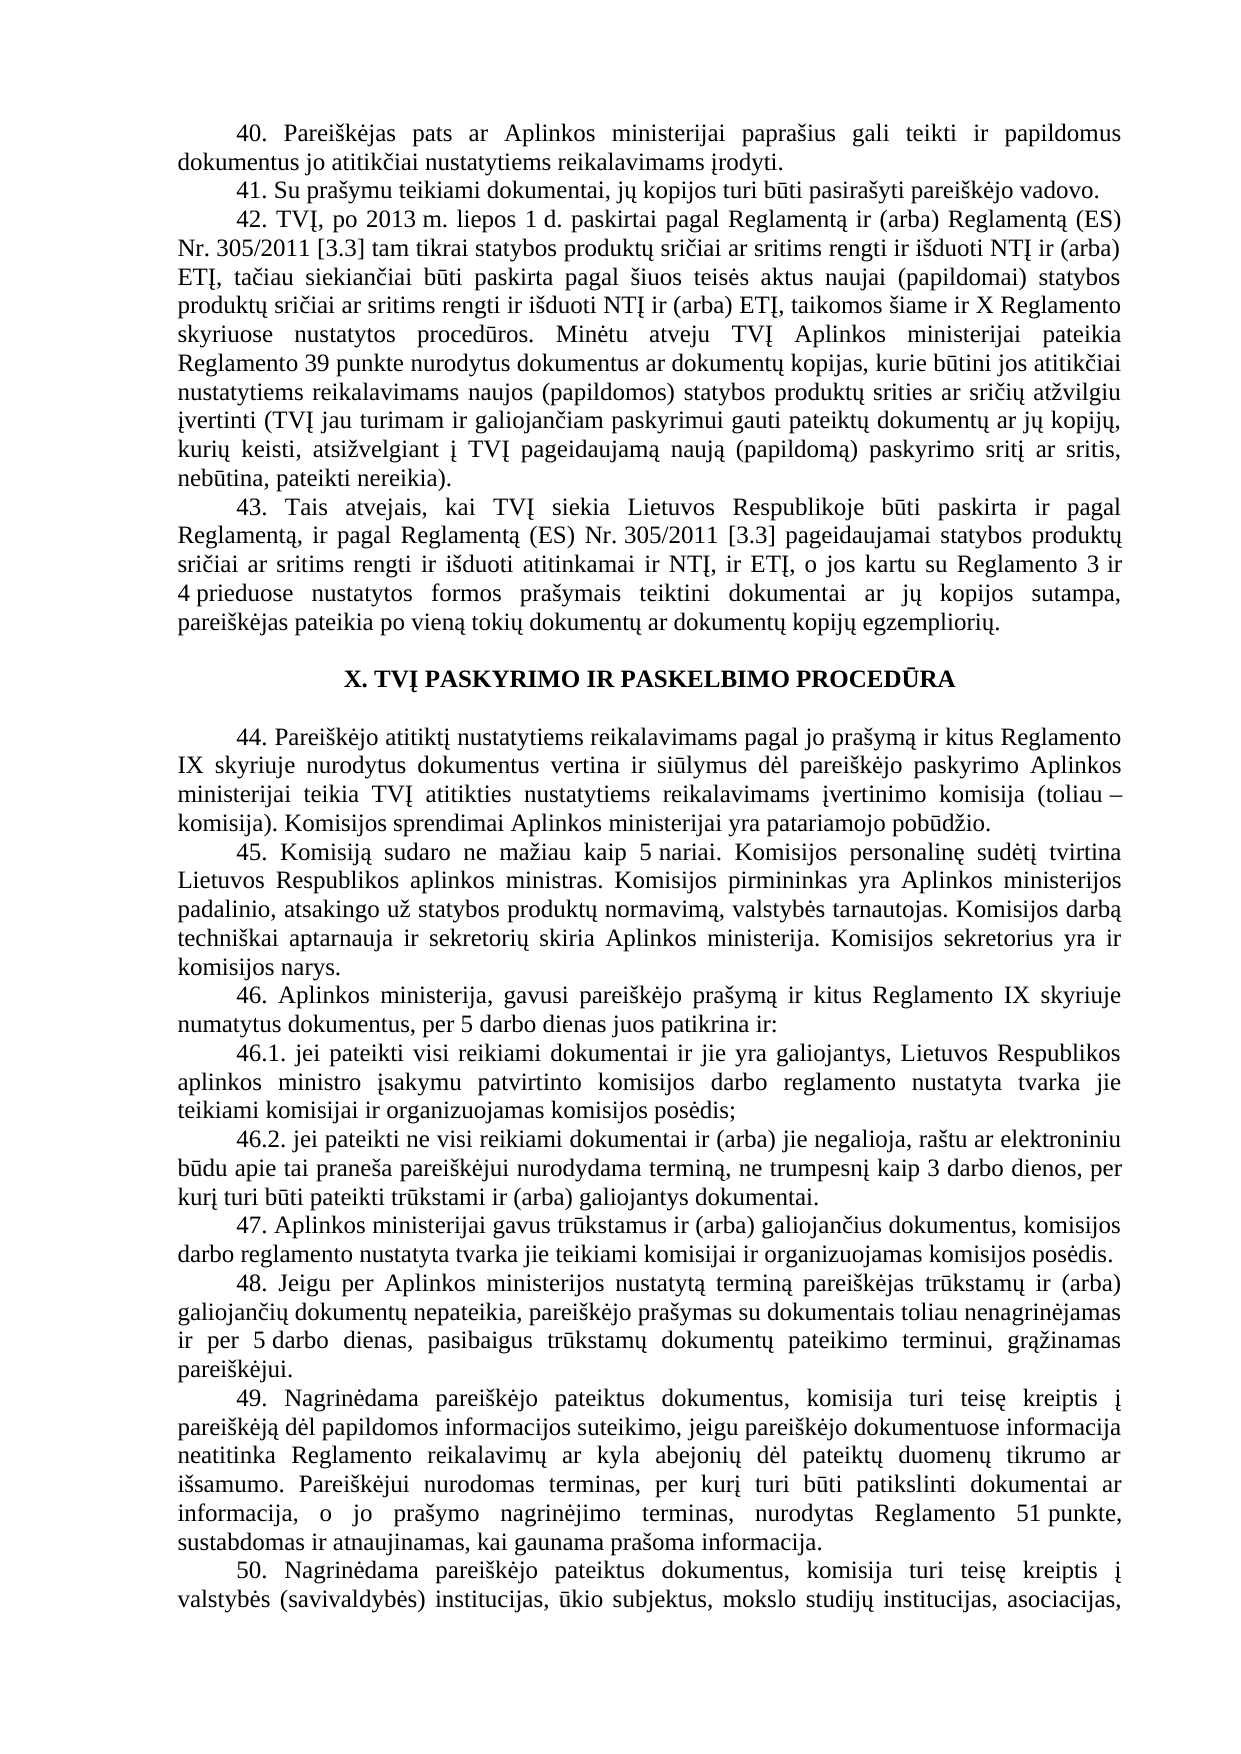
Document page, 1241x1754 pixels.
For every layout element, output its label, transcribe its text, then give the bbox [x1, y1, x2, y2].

text 46.2. jei pateikti ne visi reikiami dokumentai ir (arba) jie negalioja, raštu ar elektroniniu būdu apie tai praneša pareiškėjui nurodydama terminą, ne trumpesnį kaip 3 darbo dienos, per kurį turi būti pateikti trūkstami ir (arba) galiojantys dokumentai. [177, 1124, 1122, 1211]
text 48. Jeigu per Aplinkos ministerijos nustatytą terminą pareiškėjas trūkstamų ir (arba) galiojančių dokumentų nepateikia, pareiškėjo prašymas su dokumentais toliau nenagrinėjamas ir per 5 darbo dienas, pasibaigus trūkstamų dokumentų pateikimo terminui, grąžinamas pareiškėjui. [177, 1268, 1122, 1383]
text 45. Komisiją sudaro ne mažiau kaip 5 nariai. Komisijos personalinę sudėtį tvirtina Lietuvos Respublikos aplinkos ministras. Komisijos pirmininkas yra Aplinkos ministerijos padalinio, atsakingo už statybos produktų normavimą, valstybės tarnautojas. Komisijos darbą techniškai aptarnauja ir sekretorių skiria Aplinkos ministerija. Komisijos sekretorius yra ir komisijos narys. [177, 837, 1122, 981]
text 46. Aplinkos ministerija, gavusi pareiškėjo prašymą ir kitus Reglamento IX skyriuje numatytus dokumentus, per 5 darbo dienas juos patikrina ir: [177, 981, 1122, 1038]
text 40. Pareiškėjas pats ar Aplinkos ministerijai paprašius gali teikti ir papildomus dokumentus jo atitikčiai nustatytiems reikalavimams įrodyti. [177, 118, 1122, 176]
text 46.1. jei pateikti visi reikiami dokumentai ir jie yra galiojantys, Lietuvos Respublikos aplinkos ministro įsakymu patvirtinto komisijos darbo reglamento nustatyta tvarka jie teikiami komisijai ir organizuojamas komisijos posėdis; [177, 1038, 1122, 1124]
text 44. Pareiškėjo atitiktį nustatytiems reikalavimams pagal jo prašymą ir kitus Reglamento IX skyriuje nurodytus dokumentus vertina ir siūlymus dėl pareiškėjo paskyrimo Aplinkos ministerijai teikia TVĮ atitikties nustatytiems reikalavimams įvertinimo komisija (toliau – komisija). Komisijos sprendimai Aplinkos ministerijai yra patariamojo pobūdžio. [177, 722, 1122, 837]
text 50. Nagrinėdama pareiškėjo pateiktus dokumentus, komisija turi teisę kreiptis į valstybės (savivaldybės) institucijas, ūkio subjektus, mokslo studijų institucijas, asociacijas, [177, 1556, 1122, 1613]
text 47. Aplinkos ministerijai gavus trūkstamus ir (arba) galiojančius dokumentus, komisijos darbo reglamento nustatyta tvarka jie teikiami komisijai ir organizuojamas komisijos posėdis. [177, 1211, 1122, 1268]
text 49. Nagrinėdama pareiškėjo pateiktus dokumentus, komisija turi teisę kreiptis į pareiškėją dėl papildomos informacijos suteikimo, jeigu pareiškėjo dokumentuose informacija neatitinka Reglamento reikalavimų ar kyla abejonių dėl pateiktų duomenų tikrumo ar išsamumo. Pareiškėjui nurodomas terminas, per kurį turi būti patikslinti dokumentai ar informacija, o jo prašymo nagrinėjimo terminas, nurodytas Reglamento 51 punkte, sustabdomas ir atnaujinamas, kai gaunama prašoma informacija. [177, 1383, 1122, 1556]
text 41. Su prašymu teikiami dokumentai, jų kopijos turi būti pasirašyti pareiškėjo vadovo. [177, 176, 1122, 204]
text 43. Tais atvejais, kai TVĮ siekia Lietuvos Respublikoje būti paskirta ir pagal Reglamentą, ir pagal Reglamentą (ES) Nr. 305/2011 [3.3] pageidaujamai statybos produktų sričiai ar sritims rengti ir išduoti atitinkamai ir NTĮ, ir ETĮ, o jos kartu su Reglamento 3 ir 4 prieduose nustatytos formos prašymais teiktini dokumentai ar jų kopijos sutampa, pareiškėjas pateikia po vieną tokių dokumentų ar dokumentų kopijų egzempliorių. [177, 492, 1122, 636]
text X. TVĮ PASKYRIMO IR PASKELBIMO PROCEDŪRA [177, 664, 1122, 693]
text 42. TVĮ, po 2013 m. liepos 1 d. paskirtai pagal Reglamentą ir (arba) Reglamentą (ES) Nr. 305/2011 [3.3] tam tikrai statybos produktų sričiai ar sritims rengti ir išduoti NTĮ ir (arba) ETĮ, tačiau siekiančiai būti paskirta pagal šiuos teisės aktus naujai (papildomai) statybos produktų sričiai ar sritims rengti ir išduoti NTĮ ir (arba) ETĮ, taikomos šiame ir X Reglamento skyriuose nustatytos procedūros. Minėtu atveju TVĮ Aplinkos ministerijai pateikia Reglamento 39 punkte nurodytus dokumentus ar dokumentų kopijas, kurie būtini jos atitikčiai nustatytiems reikalavimams naujos (papildomos) statybos produktų srities ar sričių atžvilgiu įvertinti (TVĮ jau turimam ir galiojančiam paskyrimui gauti pateiktų dokumentų ar jų kopijų, kurių keisti, atsižvelgiant į TVĮ pageidaujamą naują (papildomą) paskyrimo sritį ar sritis, nebūtina, pateikti nereikia). [177, 204, 1122, 492]
